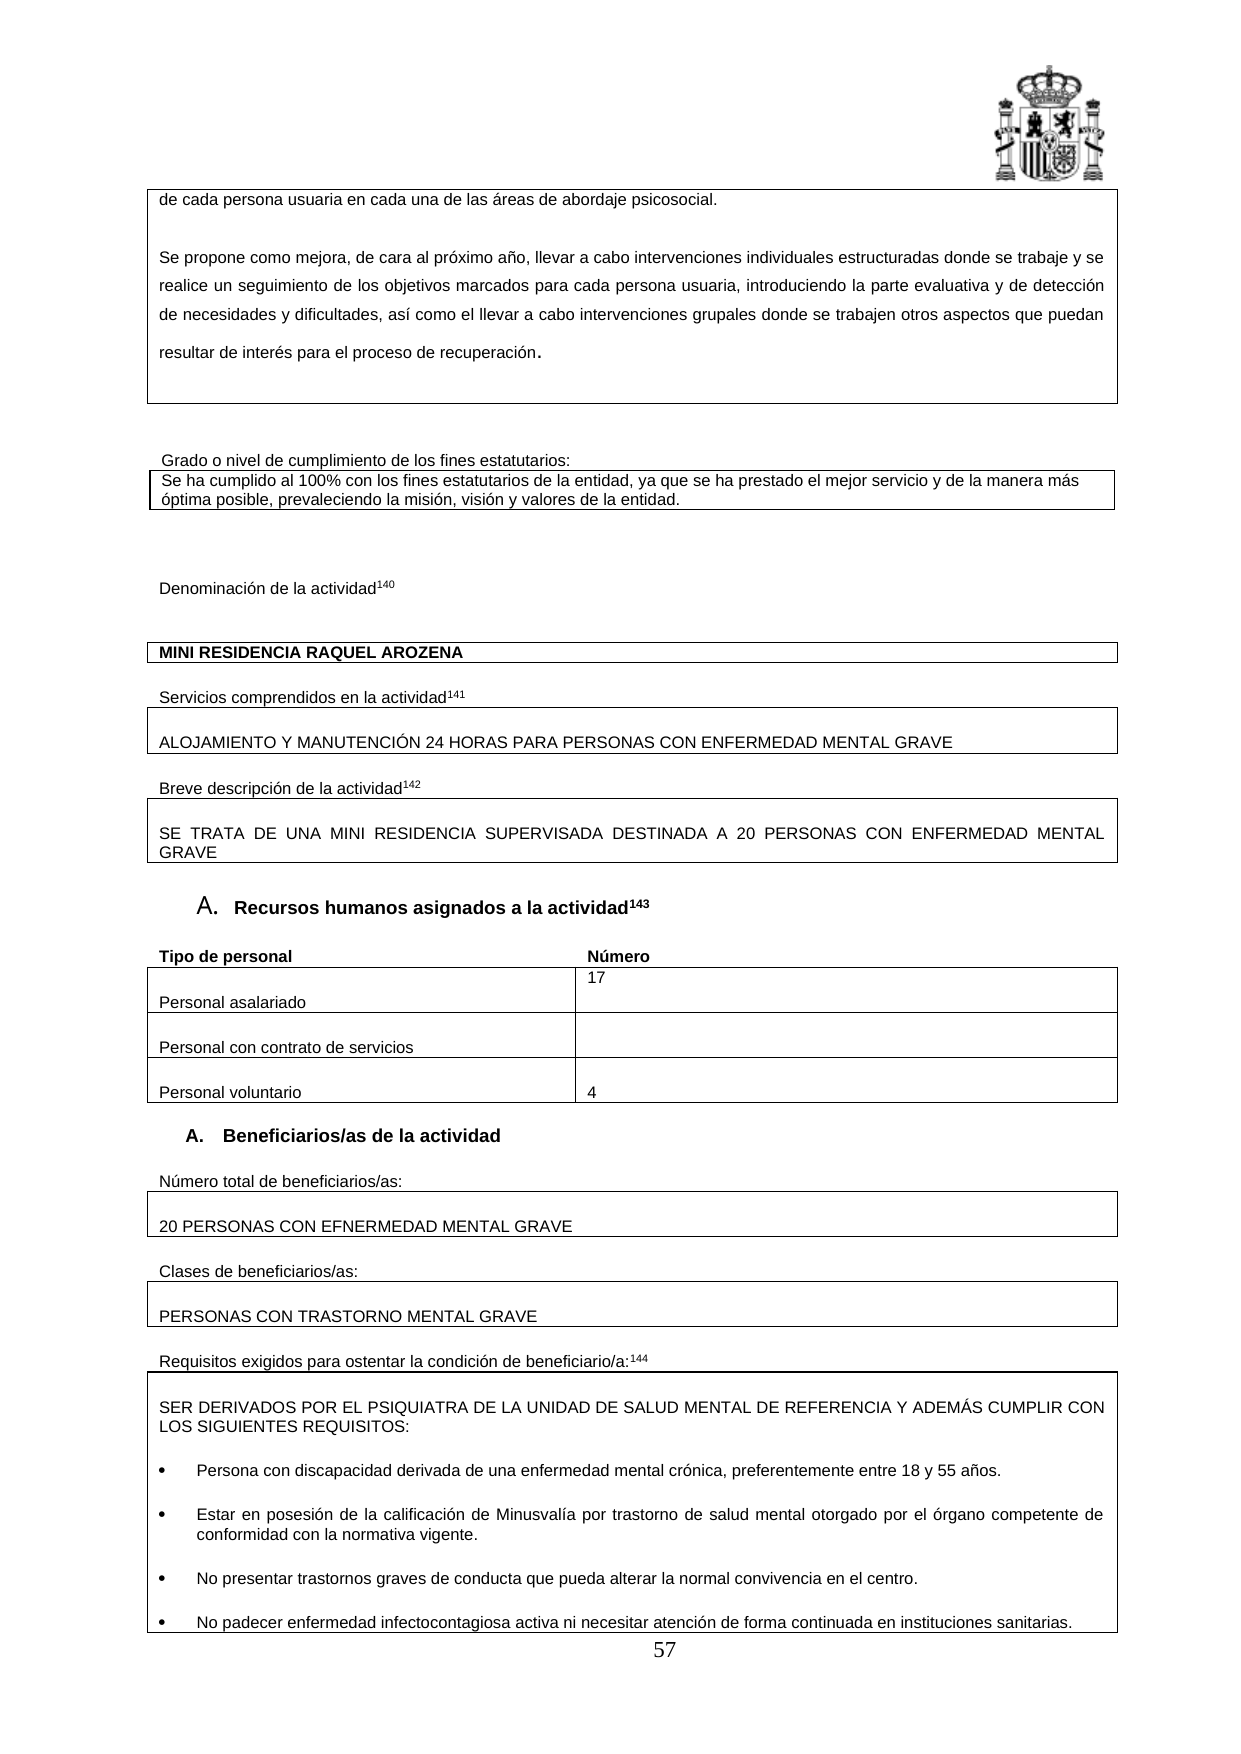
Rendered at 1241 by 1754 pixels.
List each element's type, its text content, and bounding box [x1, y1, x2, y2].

table_cell 20 PERSONAS CON EFNERMEDAD MENTAL GRAVE [148, 1192, 1117, 1236]
table_header Grado o nivel de cumplimiento de los fines estatutarios: [150, 426, 1115, 470]
table_cell Número [576, 922, 1117, 967]
list Beneficiarios/as de la actividad [185, 1125, 1181, 1146]
table_cell Se ha cumplido al 100% con los fines estatutarios de la entidad, ya que se ha prestado el mejor servicio y de la manera más óptima posible, prevaleciendo la misión, visión y valores de la entidad. [151, 471, 1114, 509]
table_cell Servicios comprendidos en la actividad [148, 663, 1117, 707]
table_cell Requisitos exigidos para ostentar la condición de beneficiario/a: [148, 1327, 1117, 1371]
table_cell SE TRATA DE UNA MINI RESIDENCIA SUPERVISADA DESTINADA A 20 PERSONAS CON ENFERMEDAD MENTAL GRAVE [148, 799, 1117, 862]
table_cell Recursos humanos asignados a la actividad [148, 863, 1117, 922]
table_cell PERSONAS CON TRASTORNO MENTAL GRAVE [148, 1282, 1117, 1326]
table_cell 4 [576, 1058, 1117, 1102]
table_cell ALOJAMIENTO Y MANUTENCIÓN 24 HORAS PARA PERSONAS CON ENFERMEDAD MENTAL GRAVE [148, 708, 1117, 752]
table_cell Tipo de personal [148, 922, 576, 967]
table_header Número total de beneficiarios/as: [148, 1146, 1117, 1191]
table_cell MINI RESIDENCIA RAQUEL AROZENA [148, 643, 1117, 662]
table_cell [576, 1013, 1117, 1057]
table_cell Breve descripción de la actividad [148, 754, 1117, 798]
table_header Denominación de la actividad [148, 554, 1117, 642]
table_cell Personal con contrato de servicios [148, 1013, 575, 1057]
table_cell Personal voluntario [148, 1058, 575, 1102]
table_cell Clases de beneficiarios/as: [148, 1237, 1117, 1281]
table_cell 17 [576, 968, 1117, 1012]
table_cell SER DERIVADOS POR EL PSIQUIATRA DE LA UNIDAD DE SALUD MENTAL DE REFERENCIA Y ADEMÁS CUMPLIR CON LOS SIGUIENTES REQUISITOS: Persona con discapacidad derivada de una enfermedad mental crónica, preferentemente entre 18 y 55 años. Estar en posesión de la calificación de Minusvalía por trastorno de salud mental otorgado por el órgano competente de conformidad con la normativa vigente. No presentar trastornos graves de conducta que pueda alterar la normal convivencia en el centro. No padecer enfermedad infectocontagiosa activa ni necesitar atención de forma continuada en instituciones sanitarias. No presentar drogodependencia o alcoholismo que imposibilite el trabajo rehabilitador. Estar incluido en la red sanitaria de la Seguridad Social o tener asignado un médico directamente responsable de su seguimiento. [148, 1373, 1117, 1632]
table_cell Personal asalariado [148, 968, 575, 1012]
